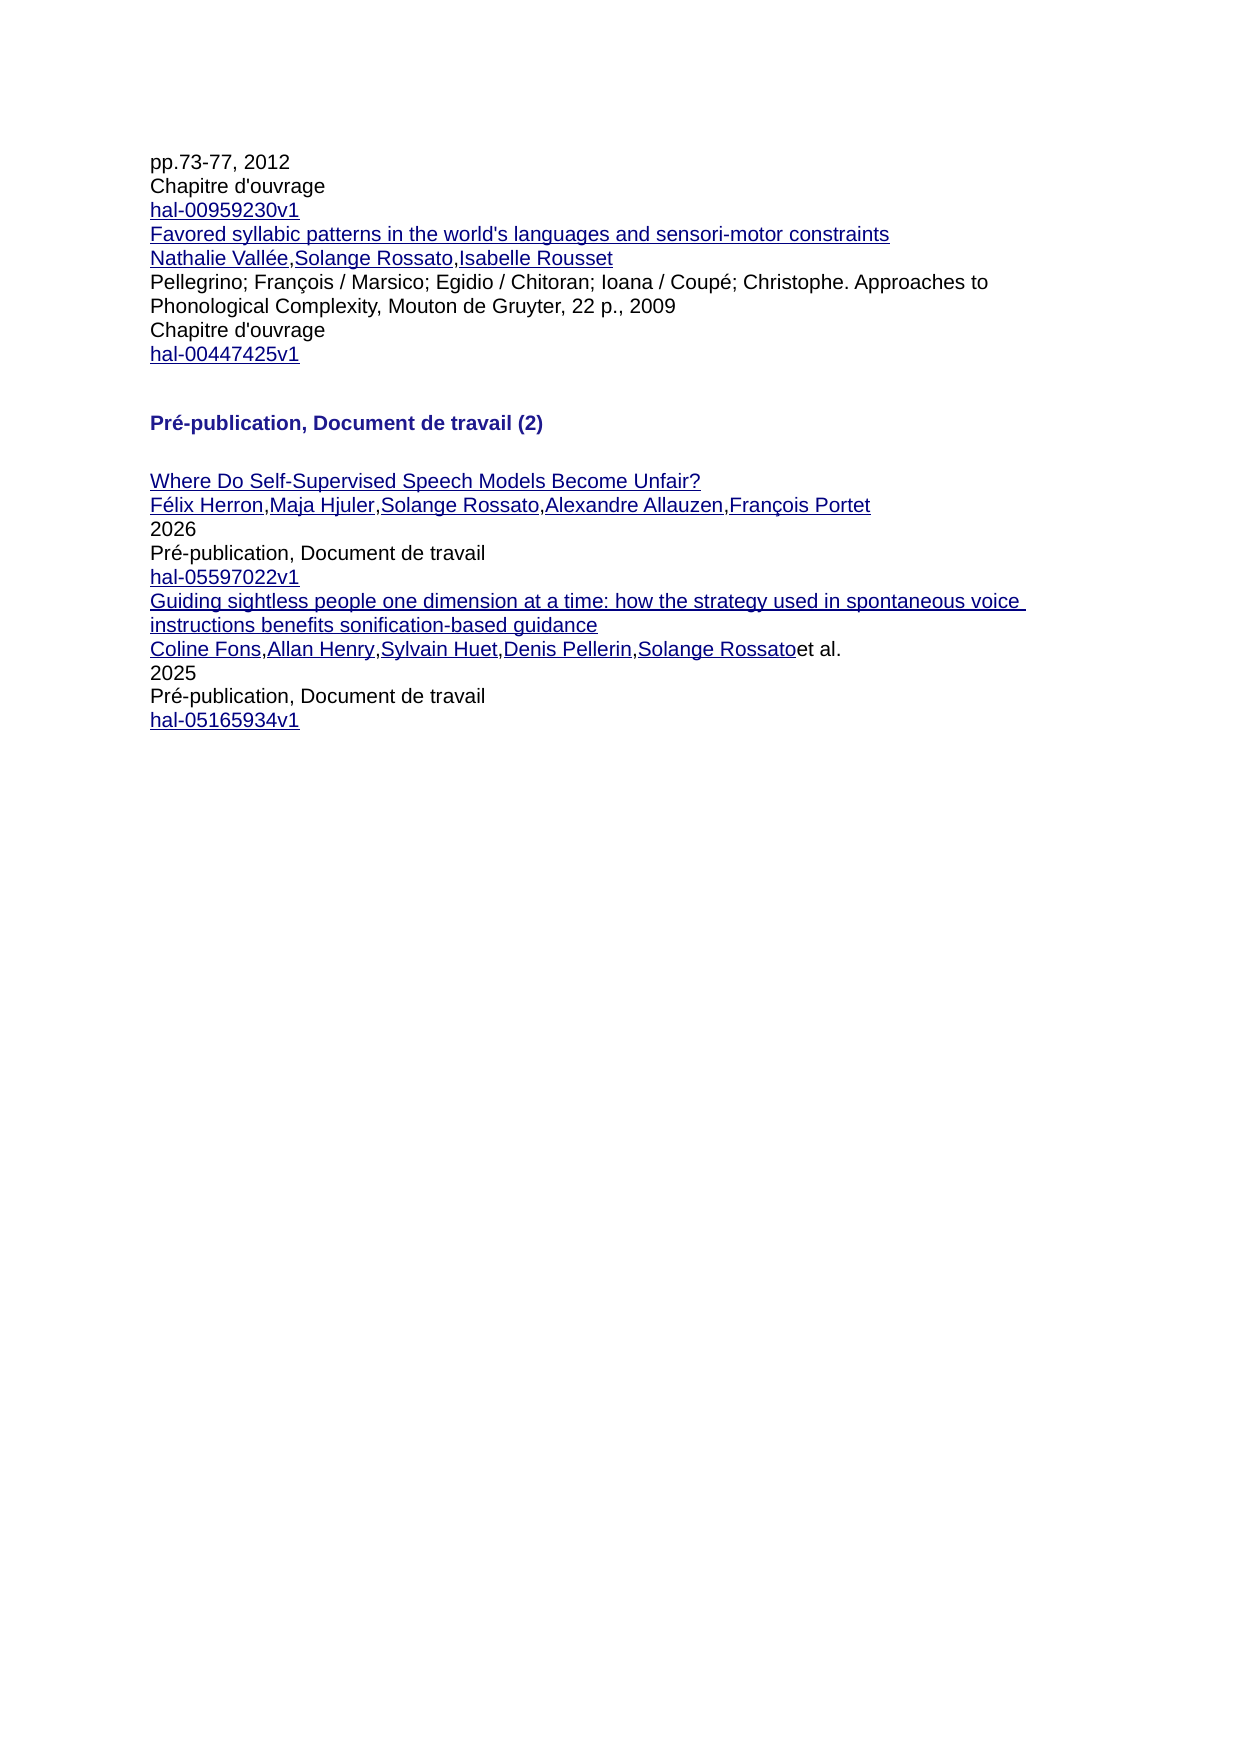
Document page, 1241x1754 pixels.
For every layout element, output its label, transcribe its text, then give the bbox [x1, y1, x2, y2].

table_header Where Do Self-Supervised Speech Models Become Unfair? Félix Herron,Maja Hjuler,Solange Rossato,Alexandre Allauzen,François Portet 2026 Pré-publication, Document de travail hal-05597022v1 [150, 469, 1090, 588]
table_cell Methodological Perspective on Second Language Prosody Francis Picavet,Véronique Auberge,Solange Rossato Busà, M.G. and Stella , A. MPSLP, Cooperativa Libraria Editrice Università di Padova (CLEUP), pp.73-77, 2012 Chapitre d'ouvrage hal-00959230v1 [150, 150, 1090, 222]
subtitle Pré-publication, Document de travail (2) [150, 410, 1090, 434]
table_cell Favored syllabic patterns in the world's languages and sensori-motor constraints Nathalie Vallée,Solange Rossato,Isabelle Rousset Pellegrino; François / Marsico; Egidio / Chitoran; Ioana / Coupé; Christophe. Approaches to Phonological Complexity, Mouton de Gruyter, 22 p., 2009 Chapitre d'ouvrage hal-00447425v1 [150, 222, 1090, 366]
table_cell Guiding sightless people one dimension at a time: how the strategy used in spontaneous voice instructions benefits sonification-based guidance Coline Fons,Allan Henry,Sylvain Huet,Denis Pellerin,Solange Rossatoet al. 2025 Pré-publication, Document de travail hal-05165934v1 [150, 589, 1090, 732]
